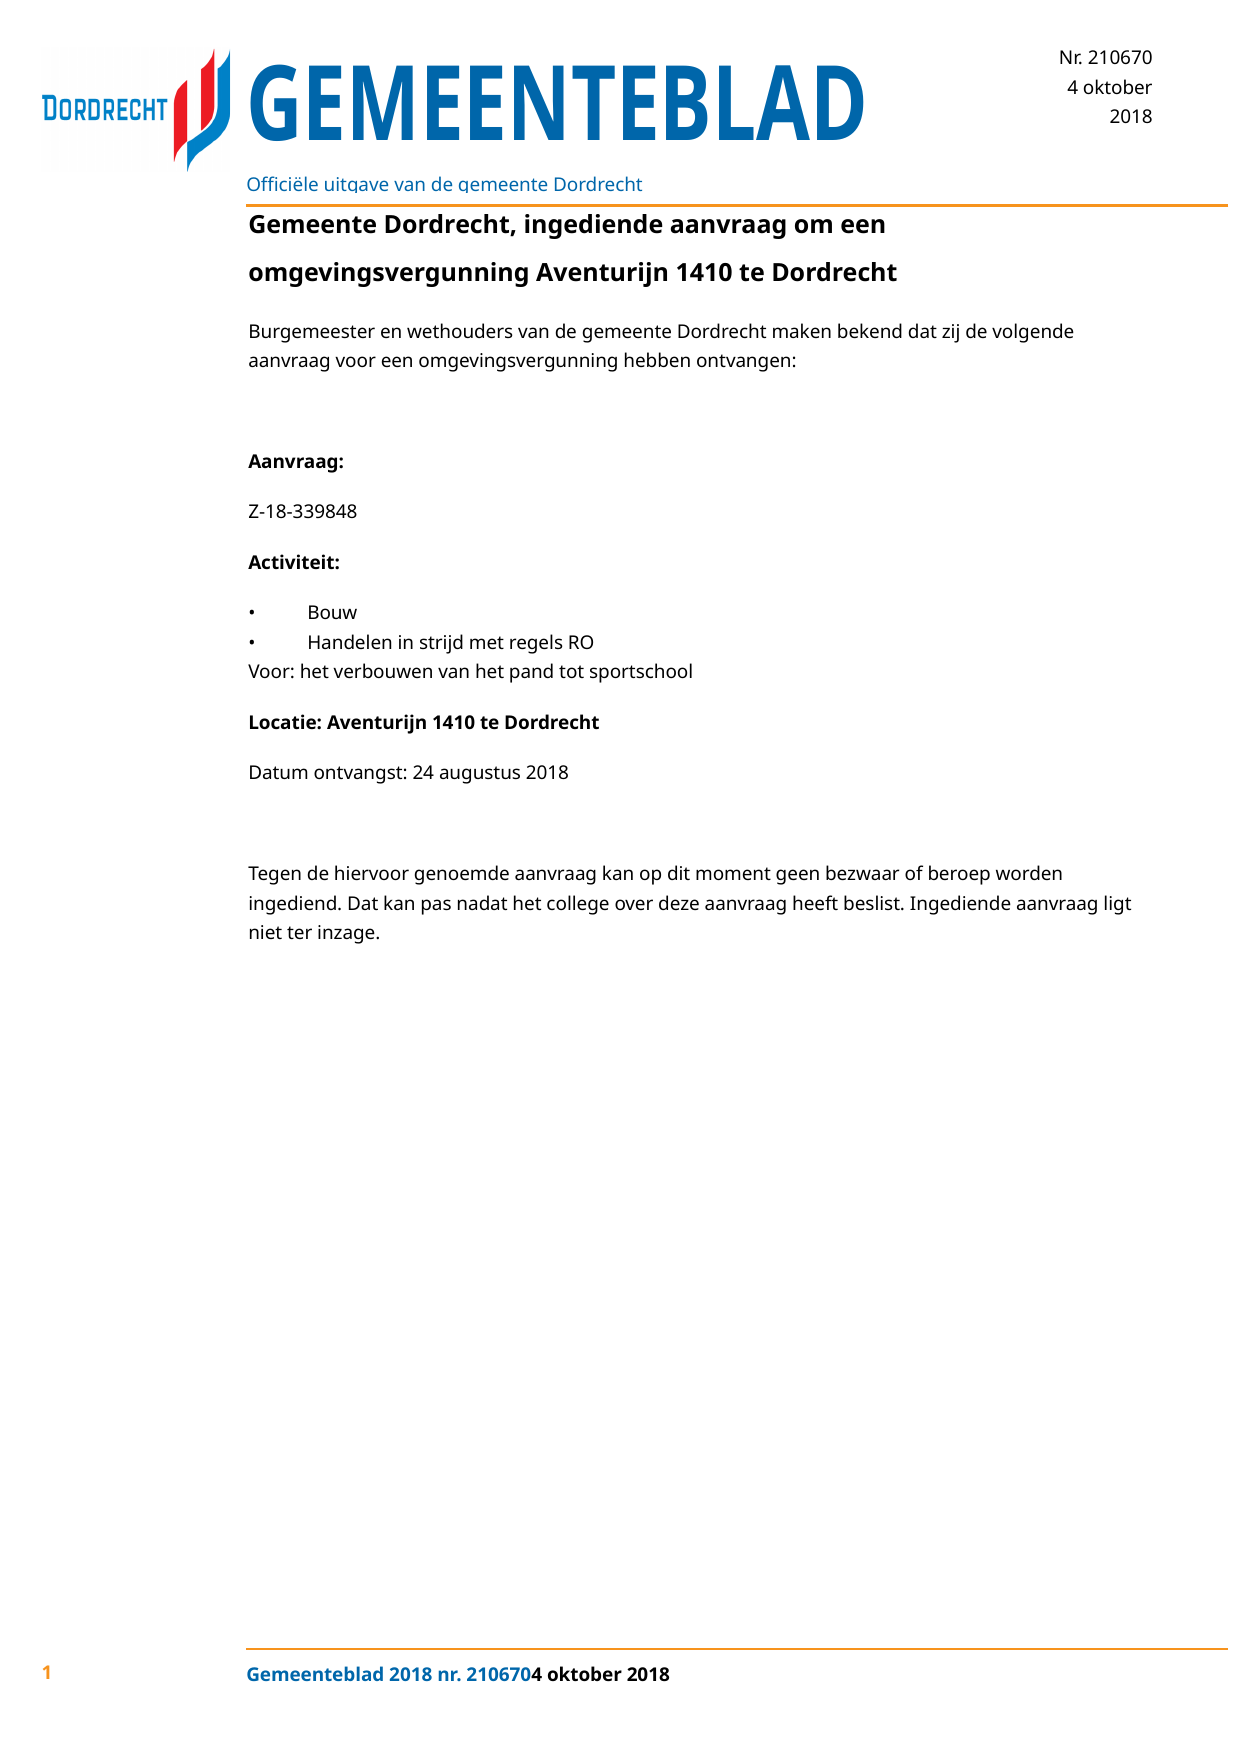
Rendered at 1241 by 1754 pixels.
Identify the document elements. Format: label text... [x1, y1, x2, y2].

text Tegen de hiervoor genoemde aanvraag kan op dit moment geen bezwaar of beroep worden ingediend. Dat kan pas nadat het college over deze aanvraag heeft beslist. Ingediende aanvraag ligt niet ter inzage. [248, 860, 1152, 945]
list Handelen in strijd met regels RO [248, 629, 1152, 655]
text Voor: het verbouwen van het pand tot sportschool [248, 659, 1152, 684]
text Z-18-339848 [248, 499, 1152, 524]
picture [41, 47, 231, 172]
list Bouw [248, 599, 1152, 625]
text Burgemeester en wethouders van de gemeente Dordrecht maken bekend dat zij de volgende aanvraag voor een omgevingsvergunning hebben ontvangen: [248, 318, 1152, 373]
text Aanvraag: [248, 448, 1152, 474]
text Gemeente Dordrecht, ingediende aanvraag om een omgevingsvergunning Aventurijn 1410 te Dordrecht [248, 207, 1152, 288]
text Activiteit: [248, 549, 1152, 575]
text Locatie: Aventurijn 1410 te Dordrecht [248, 709, 1152, 735]
text Datum ontvangst: 24 augustus 2018 [248, 759, 1152, 785]
